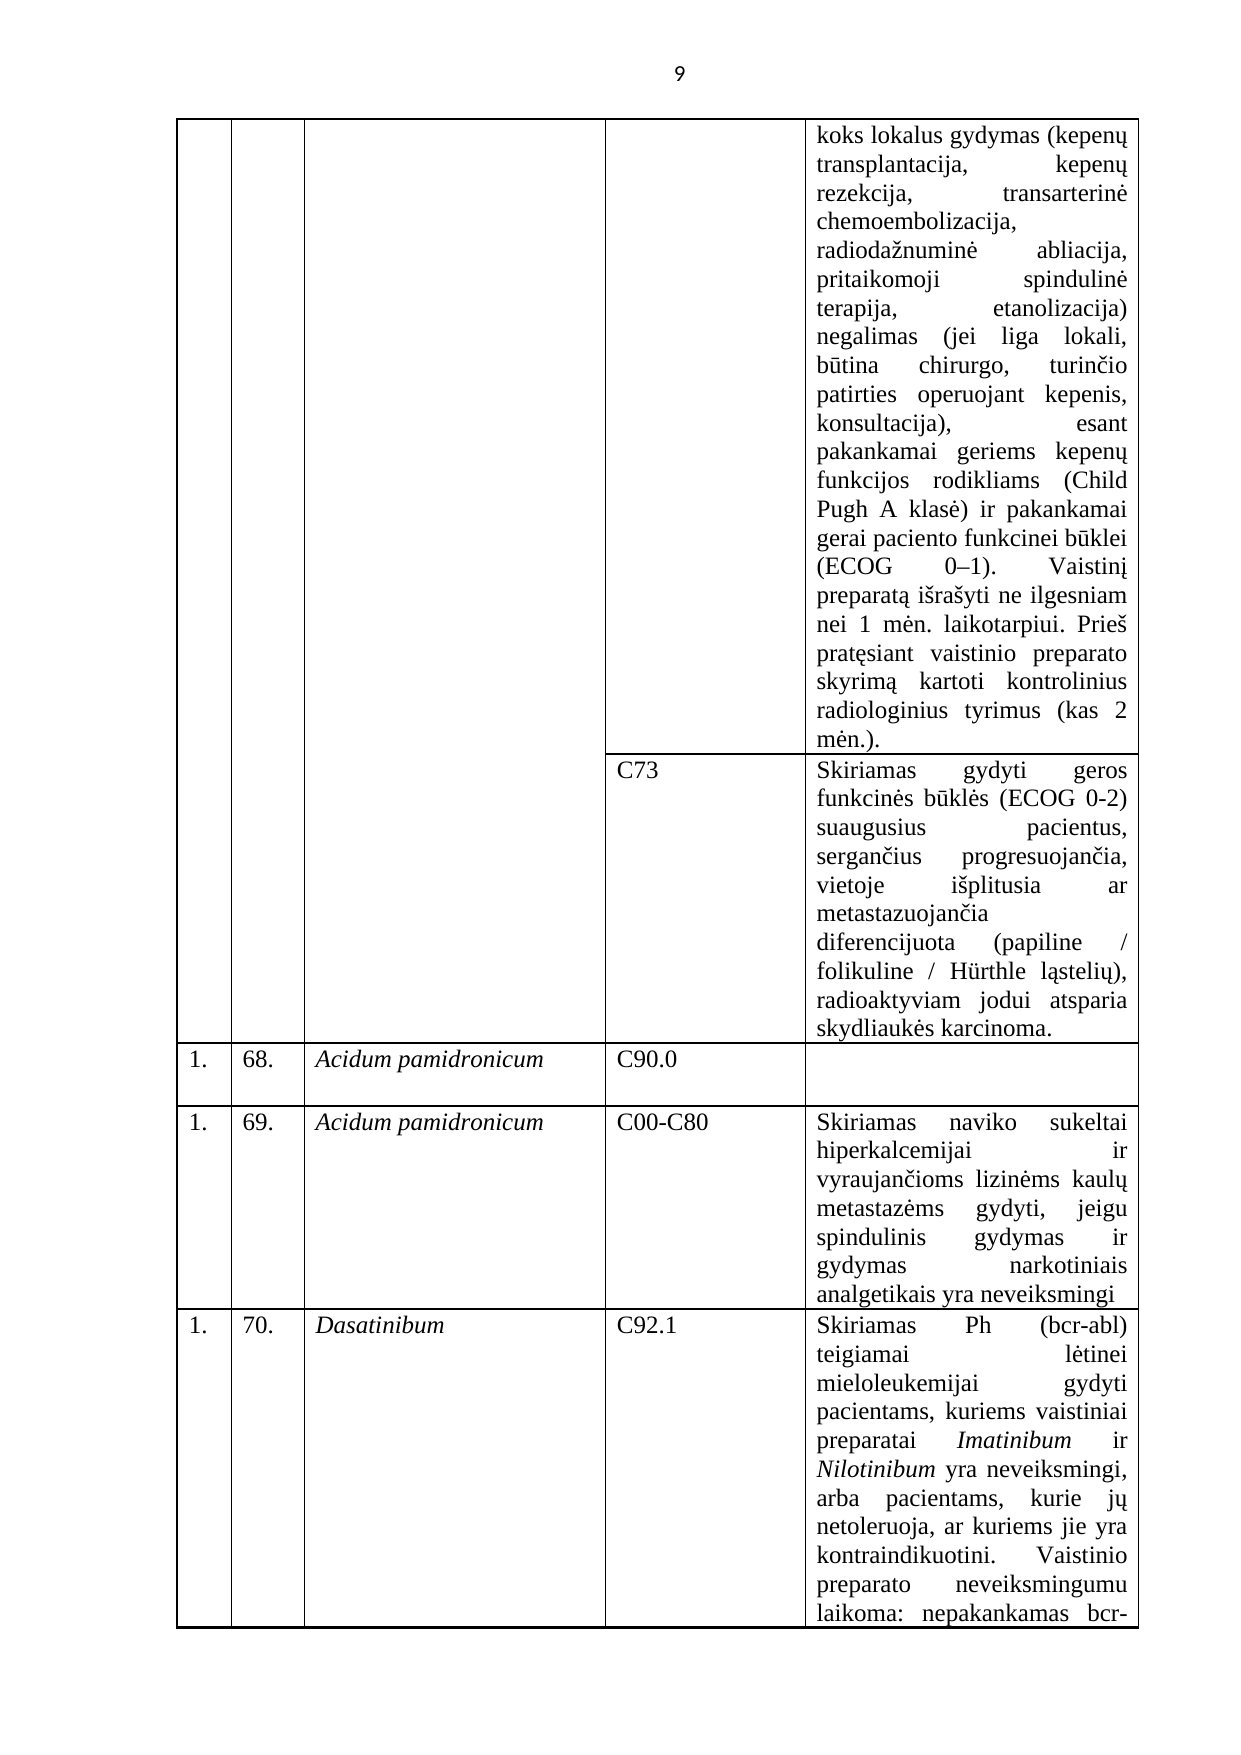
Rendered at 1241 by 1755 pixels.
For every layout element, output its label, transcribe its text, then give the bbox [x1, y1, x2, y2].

table_cell C92.1 [606, 1310, 805, 1626]
table_cell Skiriamas Ph (bcr-abl) teigiamai lėtinei mieloleukemijai gydyti pacientams, kuriems vaistiniai preparatai Imatinibum ir Nilotinibum yra neveiksmingi, arba pacientams, kurie jų netoleruoja, ar kuriems jie yra kontraindikuotini. Vaistinio preparato neveiksmingumu laikoma: nepakankamas bcr- [806, 1310, 1138, 1626]
table_cell 1. [178, 1310, 231, 1626]
table_cell [305, 120, 605, 1042]
table_cell [178, 120, 231, 1042]
table_cell C00-C80 [606, 1107, 805, 1308]
table_cell 1. [178, 1044, 231, 1105]
table_cell 70. [232, 1310, 304, 1626]
table_cell Skiriamas naviko sukeltai hiperkalcemijai ir vyraujančioms lizinėms kaulų metastazėms gydyti, jeigu spindulinis gydymas ir gydymas narkotiniais analgetikais yra neveiksmingi [806, 1107, 1138, 1308]
table_cell Skiriamas gydyti geros funkcinės būklės (ECOG 0-2) suaugusius pacientus, sergančius progresuojančia, vietoje išplitusia ar metastazuojančia diferencijuota (papiline / folikuline / Hürthle ląstelių), radioaktyviam jodui atsparia skydliaukės karcinoma. [806, 755, 1138, 1042]
table_cell koks lokalus gydymas (kepenų transplantacija, kepenų rezekcija, transarterinė chemoembolizacija, radiodažnuminė abliacija, pritaikomoji spindulinė terapija, etanolizacija) negalimas (jei liga lokali, būtina chirurgo, turinčio patirties operuojant kepenis, konsultacija), esant pakankamai geriems kepenų funkcijos rodikliams (Child Pugh A klasė) ir pakankamai gerai paciento funkcinei būklei (ECOG 0–1). Vaistinį preparatą išrašyti ne ilgesniam nei 1 mėn. laikotarpiui. Prieš pratęsiant vaistinio preparato skyrimą kartoti kontrolinius radiologinius tyrimus (kas 2 mėn.). [806, 120, 1138, 753]
table_cell 68. [232, 1044, 304, 1105]
table_cell Acidum pamidronicum [305, 1107, 605, 1308]
table_cell 69. [232, 1107, 304, 1308]
table_cell Acidum pamidronicum [305, 1044, 605, 1105]
table_cell C73 [606, 755, 805, 1042]
table_cell Dasatinibum [305, 1310, 605, 1626]
table_cell C90.0 [606, 1044, 805, 1105]
table_cell 1. [178, 1107, 231, 1308]
table_cell [606, 120, 805, 753]
table_cell [232, 120, 304, 1042]
table_cell [806, 1044, 1138, 1105]
